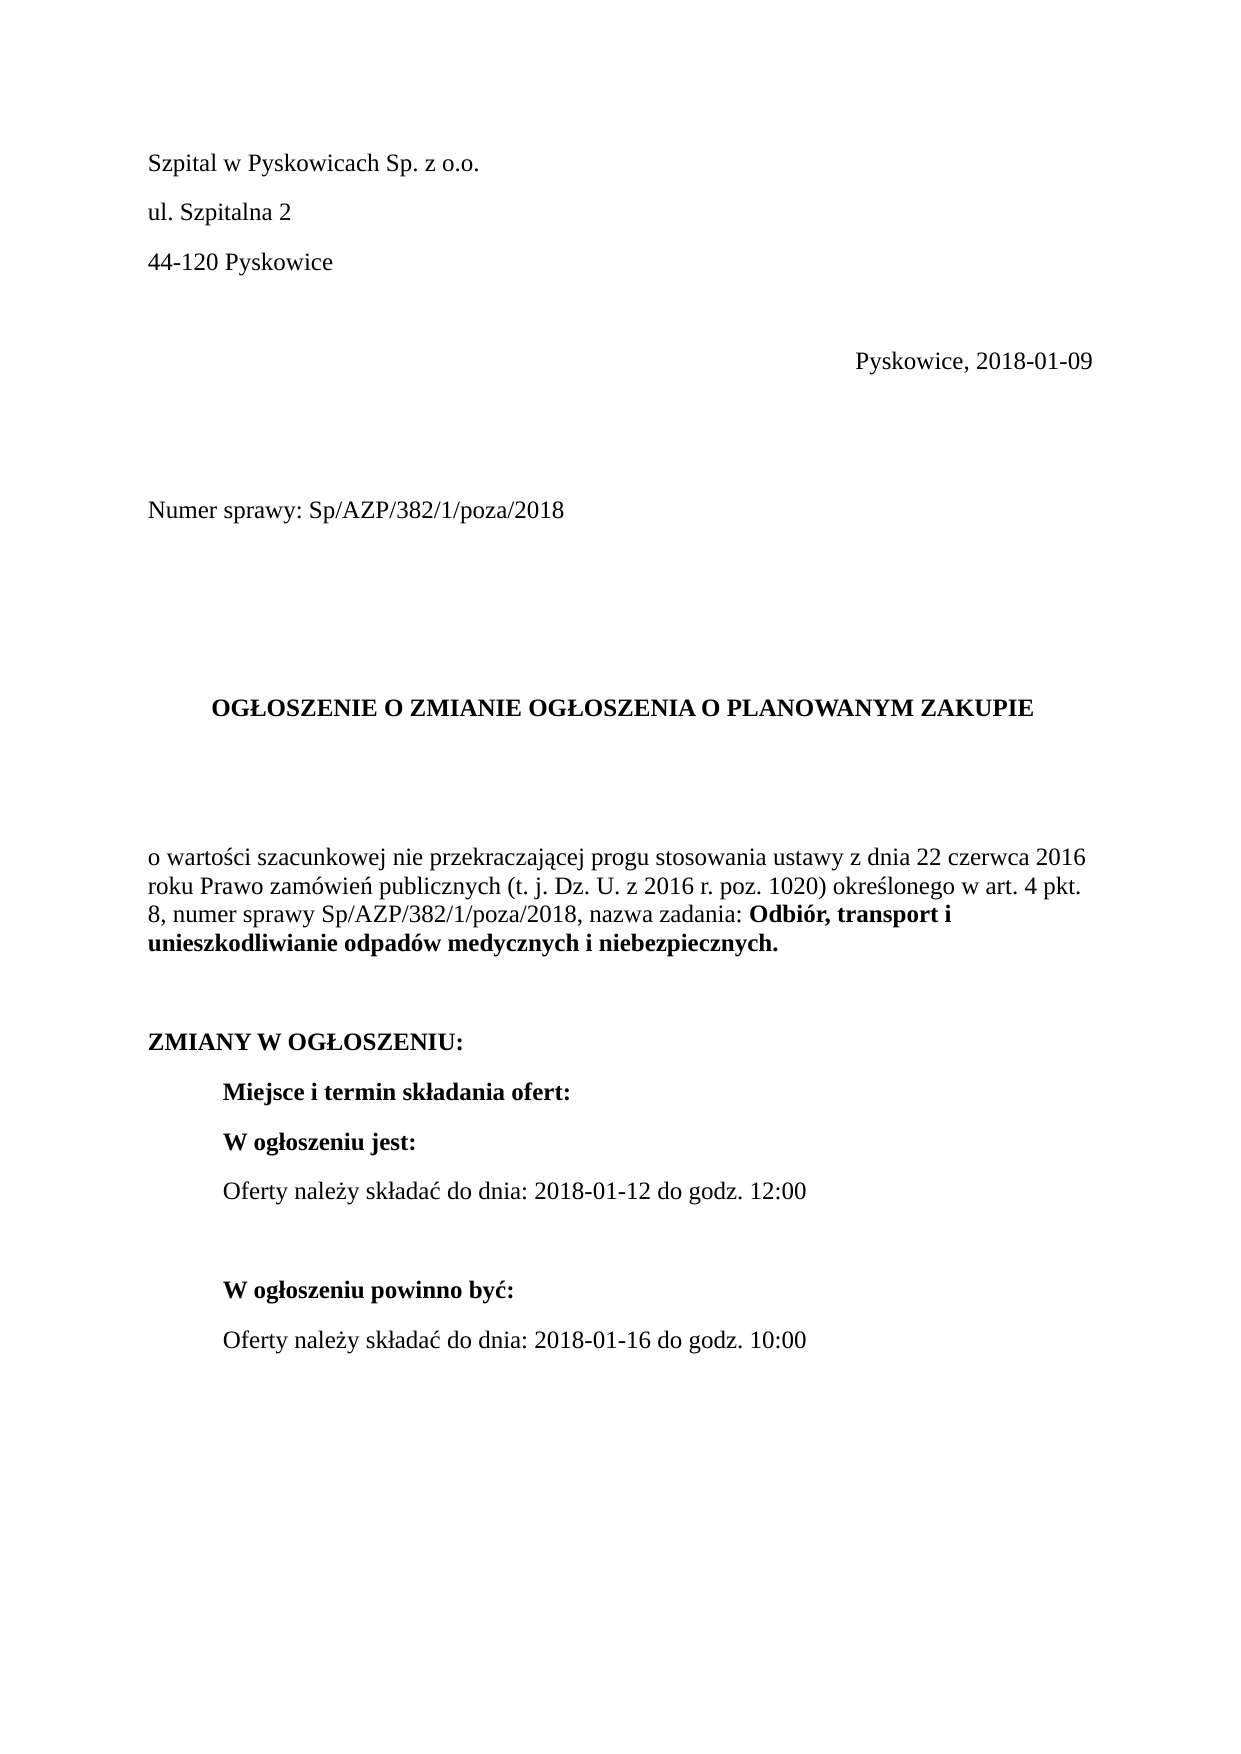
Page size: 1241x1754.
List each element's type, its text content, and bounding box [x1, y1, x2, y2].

text OGŁOSZENIE O ZMIANIE OGŁOSZENIA O PLANOWANYM ZAKUPIE [148, 693, 1093, 722]
text o wartości szacunkowej nie przekraczającej progu stosowania ustawy z dnia 22 czerwca 2016 roku Prawo zamówień publicznych (t. j. Dz. U. z 2016 r. poz. 1020) określonego w art. 4 pkt. 8, numer sprawy Sp/AZP/382/1/poza/2018, nazwa zadania: Odbiór, transport i unieszkodliwianie odpadów medycznych i niebezpiecznych. [148, 842, 1093, 957]
list W ogłoszeniu powinno być: [223, 1275, 1093, 1304]
list Miejsce i termin składania ofert: [223, 1077, 1093, 1106]
text ul. Szpitalna 2 [148, 197, 1093, 226]
text Pyskowice, 2018-01-09 [148, 346, 1093, 375]
list W ogłoszeniu jest: [223, 1127, 1093, 1155]
text Szpital w Pyskowicach Sp. z o.o. [148, 148, 1093, 176]
list Oferty należy składać do dnia: 2018-01-12 do godz. 12:00 [223, 1176, 1093, 1205]
text ZMIANY W OGŁOSZENIU: [148, 1027, 1093, 1056]
list Oferty należy składać do dnia: 2018-01-16 do godz. 10:00 [223, 1325, 1093, 1354]
text Numer sprawy: Sp/AZP/382/1/poza/2018 [148, 495, 1093, 523]
text 44-120 Pyskowice [148, 247, 1093, 276]
